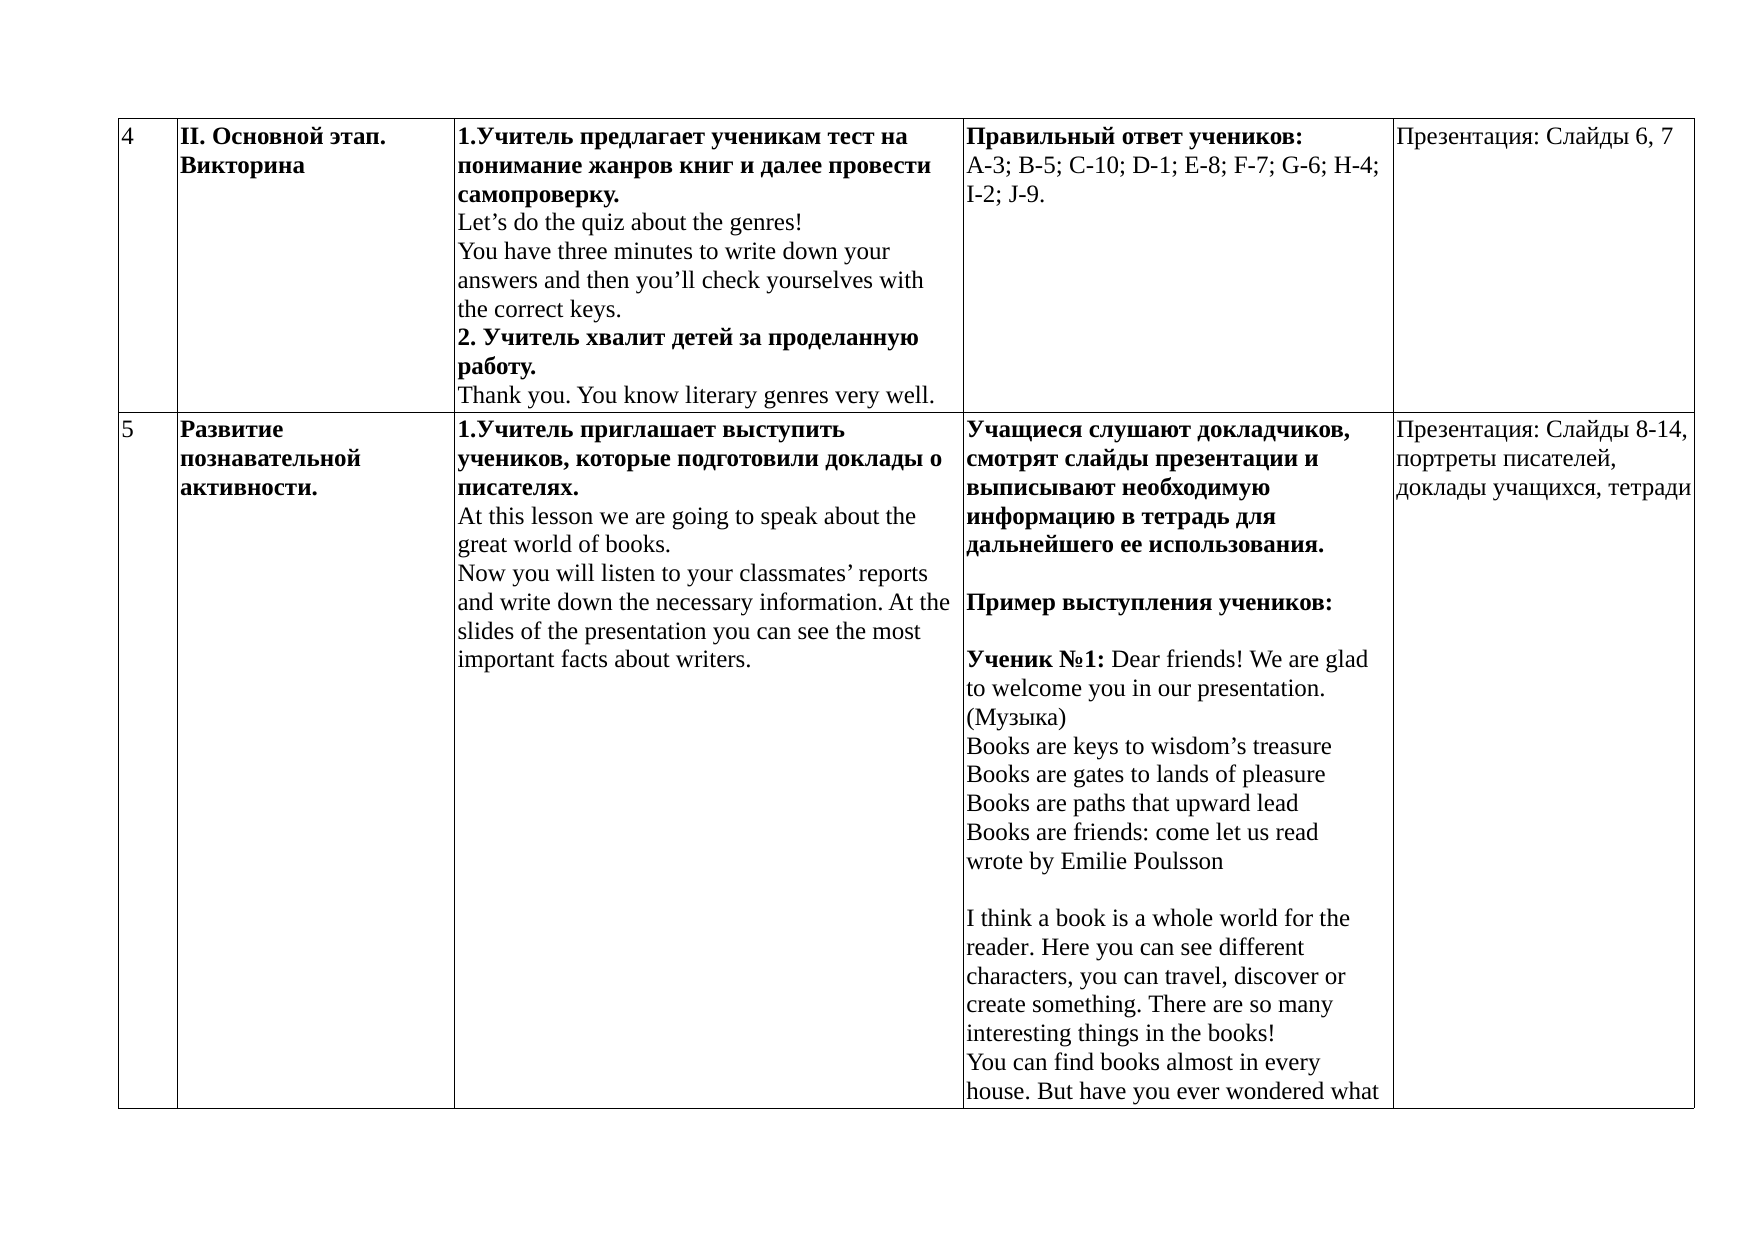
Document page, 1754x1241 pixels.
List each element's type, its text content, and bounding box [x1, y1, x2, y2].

table_cell II. Основной этап. Викторина [178, 119, 454, 412]
table_cell Презентация: Слайды 8-14, портреты писателей, доклады учащихся, тетради [1394, 413, 1694, 1107]
table_cell Учащиеся слушают докладчиков, смотрят слайды презентации и выписывают необходимую информацию в тетрадь для дальнейшего ее использования. Пример выступления учеников: Ученик №1: Dear friends! We are glad to welcome you in our presentation. (Музыка) Books are keys to wisdom’s treasure Books are gates to lands of pleasure Books are paths that upward lead Books are friends: come let us read wrote by Emilie Poulsson I think a book is a whole world for the reader. Here you can see different characters, you can travel, discover or create something. There are so many interesting things in the books! You can find books almost in every house. But have you ever wondered what [964, 413, 1393, 1107]
table_cell 1.Учитель приглашает выступить учеников, которые подготовили доклады о писателях. At this lesson we are going to speak about the great world of books. Now you will listen to your classmates’ reports and write down the necessary information. At the slides of the presentation you can see the most important facts about writers. [455, 413, 963, 1107]
table_cell 5 [119, 413, 177, 1107]
table_cell Развитие познавательной активности. [178, 413, 454, 1107]
table_cell Презентация: Слайды 6, 7 [1394, 119, 1694, 412]
table_cell Правильный ответ учеников: A-3; B-5; C-10; D-1; E-8; F-7; G-6; H-4; I-2; J-9. [964, 119, 1393, 412]
table_cell 4 [119, 119, 177, 412]
table_cell 1.Учитель предлагает ученикам тест на понимание жанров книг и далее провести самопроверку. Let’s do the quiz about the genres! You have three minutes to write down your answers and then you’ll check yourselves with the correct keys. 2. Учитель хвалит детей за проделанную работу. Thank you. You know literary genres very well. [455, 119, 963, 412]
